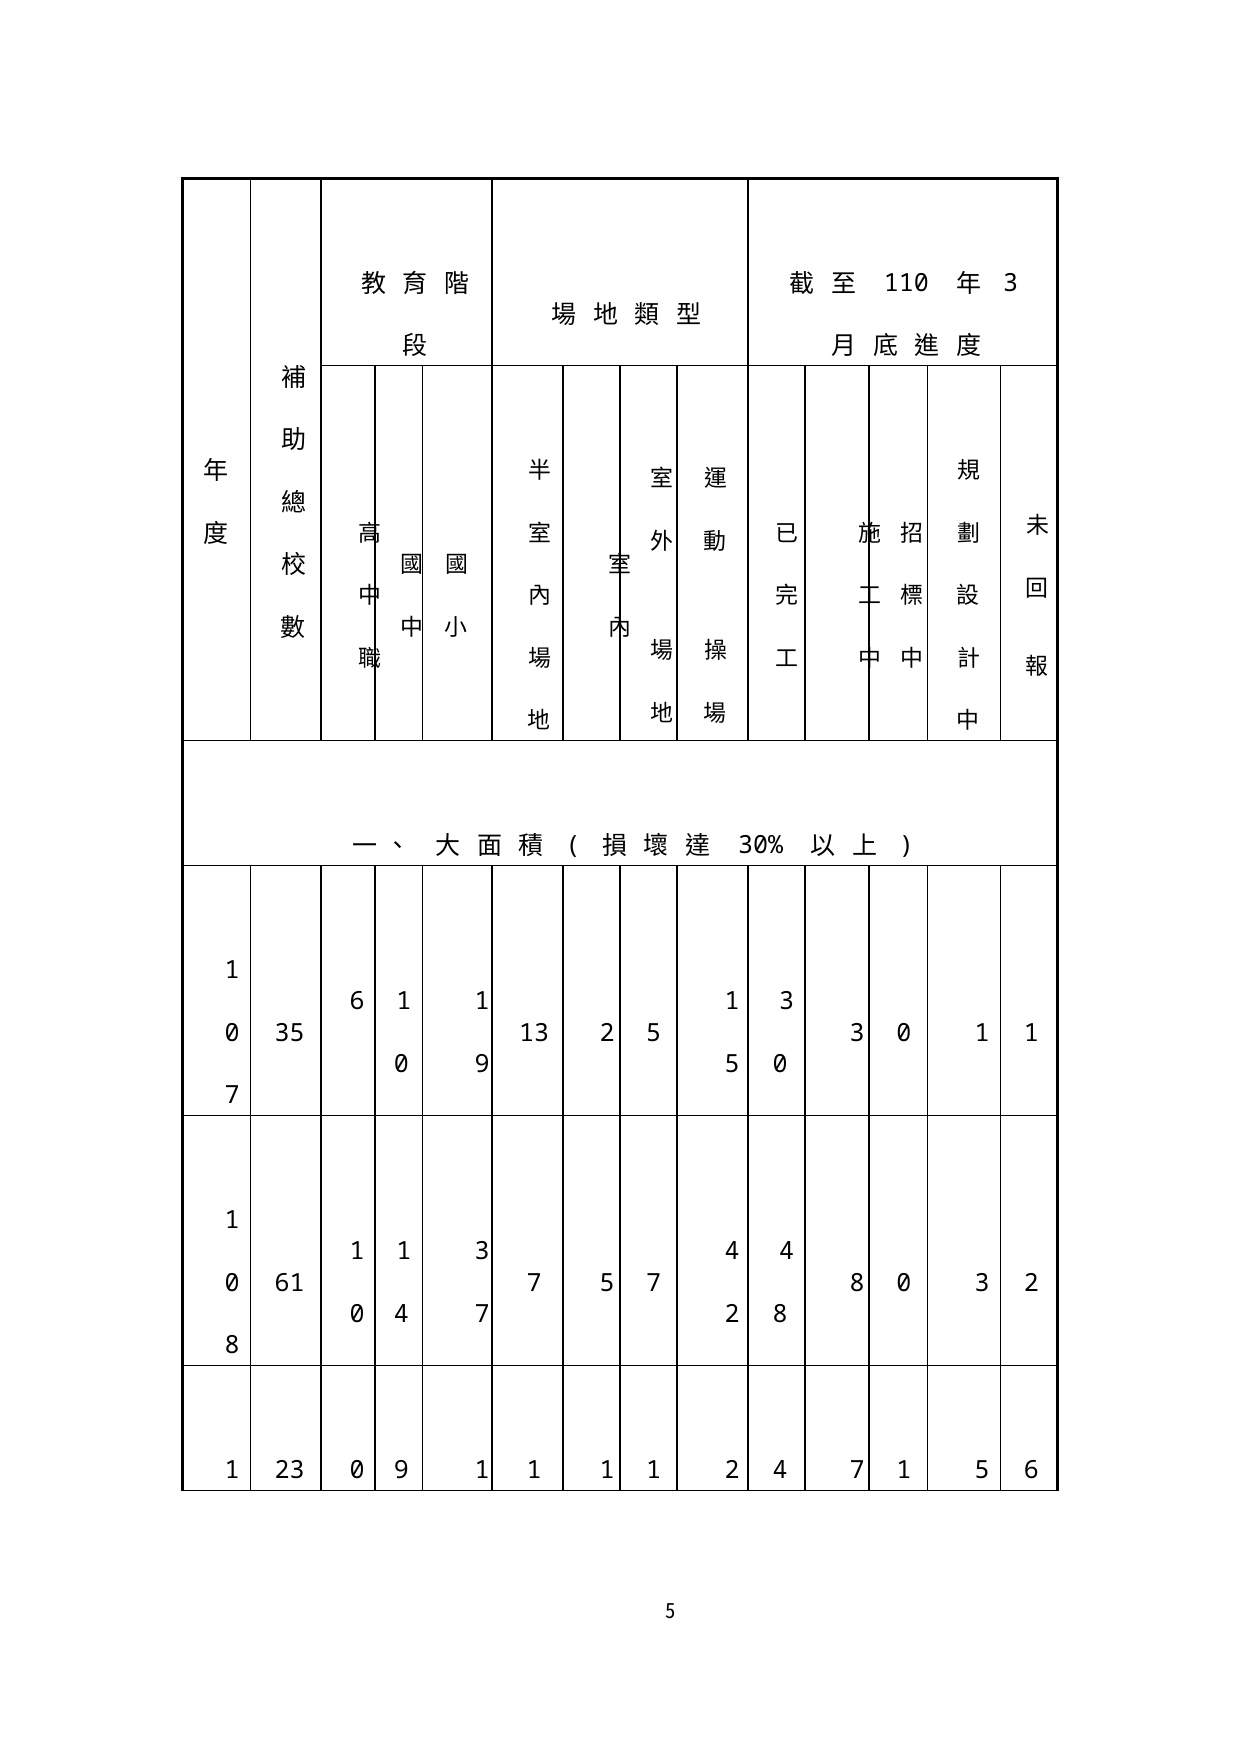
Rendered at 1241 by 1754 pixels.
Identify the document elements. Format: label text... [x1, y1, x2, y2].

table_header 補助總校數 [251, 180, 320, 740]
table_cell 10 [376, 866, 422, 1115]
table_cell 7 [493, 1116, 562, 1365]
table_cell 37 [423, 1116, 491, 1365]
table_cell 2 [678, 1366, 747, 1490]
table_cell 國小 [423, 366, 491, 740]
table_cell 未回 報 [1001, 366, 1056, 740]
table_cell 1 [564, 1366, 619, 1490]
table_cell 運動 操場 [678, 366, 747, 740]
table_cell 0 [870, 1116, 927, 1365]
table_cell 1 [184, 1366, 250, 1490]
table_cell 19 [423, 866, 491, 1115]
table_cell 8 [806, 1116, 868, 1365]
table_cell 0 [322, 1366, 374, 1490]
table_cell 高中職 [322, 366, 374, 740]
table_cell 30 [749, 866, 804, 1115]
table_cell 施工中 [806, 366, 868, 740]
table_cell 13 [493, 866, 562, 1115]
table_cell 108 [184, 1116, 250, 1365]
table_cell 42 [678, 1116, 747, 1365]
table_cell 已完工 [749, 366, 804, 740]
table_cell 4 [749, 1366, 804, 1490]
table_cell 23 [251, 1366, 320, 1490]
table_cell 3 [928, 1116, 1000, 1365]
table_cell 1 [870, 1366, 927, 1490]
table_cell 61 [251, 1116, 320, 1365]
table_cell 48 [749, 1116, 804, 1365]
table_cell 9 [376, 1366, 422, 1490]
table_cell 1 [1001, 866, 1056, 1115]
table_cell 1 [493, 1366, 562, 1490]
table_cell 0 [870, 866, 927, 1115]
table_cell 1 [621, 1366, 676, 1490]
table_cell 2 [564, 866, 619, 1115]
table_cell 2 [1001, 1116, 1056, 1365]
table_header 場地類型 [493, 180, 747, 365]
table_cell 14 [376, 1116, 422, 1365]
table_cell 一、大面積(損壞達30%以上) [184, 741, 1056, 865]
table_header 年度 [184, 180, 250, 740]
table_header 教育階段 [322, 180, 491, 365]
table_cell 7 [621, 1116, 676, 1365]
table_cell 室外 場地 [621, 366, 676, 740]
table_cell 107 [184, 866, 250, 1115]
table_cell 5 [621, 866, 676, 1115]
table_cell 半室內場地 [493, 366, 562, 740]
table_cell 5 [564, 1116, 619, 1365]
table_cell 3 [806, 866, 868, 1115]
table_cell 國中 [376, 366, 422, 740]
table_cell 5 [928, 1366, 1000, 1490]
table_cell 1 [928, 866, 1000, 1115]
table_cell 規劃設 計中 [928, 366, 1000, 740]
table_cell 6 [1001, 1366, 1056, 1490]
table_cell 室內 [564, 366, 619, 740]
table_cell 35 [251, 866, 320, 1115]
table_header 截至110年3月底進度 [749, 180, 1056, 365]
table_cell 6 [322, 866, 374, 1115]
table_cell 15 [678, 866, 747, 1115]
table_cell 10 [322, 1116, 374, 1365]
table_cell 7 [806, 1366, 868, 1490]
table_cell 招標中 [870, 366, 927, 740]
table_cell 1 [423, 1366, 491, 1490]
